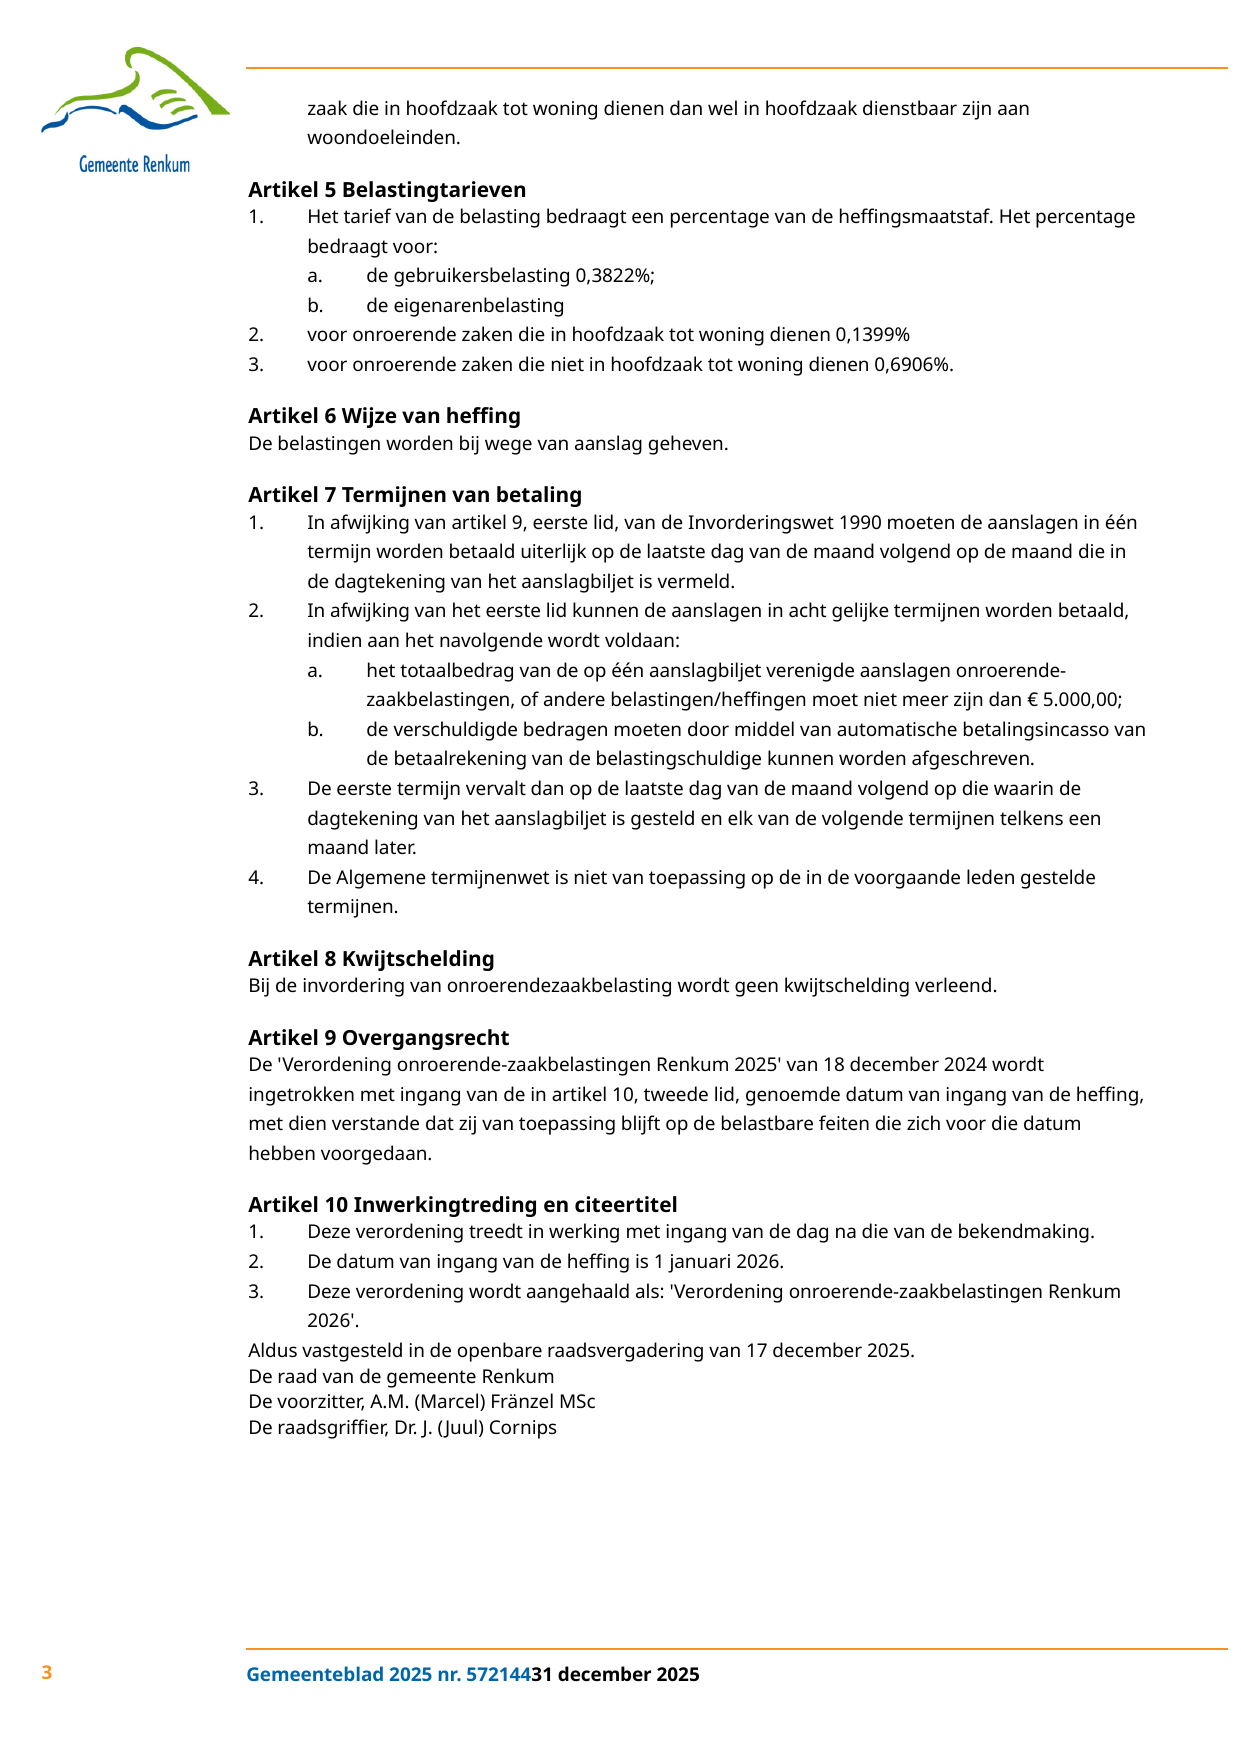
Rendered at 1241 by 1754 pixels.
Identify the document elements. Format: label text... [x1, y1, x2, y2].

list de eigenarenbelasting [307, 292, 1152, 318]
list In afwijking van artikel 9, eerste lid, van de Invorderingswet 1990 moeten de aanslagen in één termijn worden betaald uiterlijk op de laatste dag van de maand volgend op de maand die in de dagtekening van het aanslagbiljet is vermeld. [248, 509, 1152, 594]
list De datum van ingang van de heffing is 1 januari 2026. [248, 1248, 1152, 1274]
list voor onroerende zaken die in hoofdzaak tot woning dienen 0,1399% [248, 322, 1152, 347]
text De raadsgriffier, Dr. J. (Juul) Cornips [248, 1414, 1152, 1440]
text De belastingen worden bij wege van aanslag geheven. [248, 430, 1152, 456]
text Artikel 8 Kwijtschelding [248, 944, 1152, 972]
list Deze verordening wordt aangehaald als: 'Verordening onroerende-zaakbelastingen Renkum 2026'. [248, 1278, 1152, 1333]
text De 'Verordening onroerende-zaakbelastingen Renkum 2025' van 18 december 2024 wordt ingetrokken met ingang van de in artikel 10, tweede lid, genoemde datum van ingang van de heffing, met dien verstande dat zij van toepassing blijft op de belastbare feiten die zich voor die datum hebben voorgedaan. [248, 1051, 1152, 1166]
list De eerste termijn vervalt dan op de laatste dag van de maand volgend op die waarin de dagtekening van het aanslagbiljet is gesteld en elk van de volgende termijnen telkens een maand later. [248, 775, 1152, 860]
list Deze verordening treedt in werking met ingang van de dag na die van de bekendmaking. [248, 1219, 1152, 1244]
list het totaalbedrag van de op één aanslagbiljet verenigde aanslagen onroerende-zaakbelastingen, of andere belastingen/heffingen moet niet meer zijn dan € 5.000,00; [307, 657, 1152, 712]
list voor onroerende zaken die niet in hoofdzaak tot woning dienen 0,6906%. [248, 351, 1152, 377]
text Bij de invordering van onroerendezaakbelasting wordt geen kwijtschelding verleend. [248, 972, 1152, 998]
list De Algemene termijnenwet is niet van toepassing op de in de voorgaande leden gestelde termijnen. [248, 864, 1152, 919]
text De raad van de gemeente Renkum [248, 1363, 1152, 1388]
text Artikel 9 Overgangsrecht [248, 1023, 1152, 1051]
picture [41, 47, 231, 172]
list zaak die in hoofdzaak tot woning dienen dan wel in hoofdzaak dienstbaar zijn aan woondoeleinden. [248, 95, 1152, 150]
text Artikel 7 Termijnen van betaling [248, 480, 1152, 509]
list de gebruikersbelasting 0,3822%; [307, 262, 1152, 288]
text Artikel 10 Inwerkingtreding en citeertitel [248, 1190, 1152, 1219]
list de verschuldigde bedragen moeten door middel van automatische betalingsincasso van de betaalrekening van de belastingschuldige kunnen worden afgeschreven. [307, 716, 1152, 771]
text Aldus vastgesteld in de openbare raadsvergadering van 17 december 2025. [248, 1337, 1152, 1363]
text Artikel 5 Belastingtarieven [248, 175, 1152, 203]
text De voorzitter, A.M. (Marcel) Fränzel MSc [248, 1388, 1152, 1414]
list In afwijking van het eerste lid kunnen de aanslagen in acht gelijke termijnen worden betaald, indien aan het navolgende wordt voldaan: [248, 598, 1152, 653]
list Het tarief van de belasting bedraagt een percentage van de heffingsmaatstaf. Het percentage bedraagt voor: [248, 203, 1152, 258]
text Artikel 6 Wijze van heffing [248, 402, 1152, 430]
